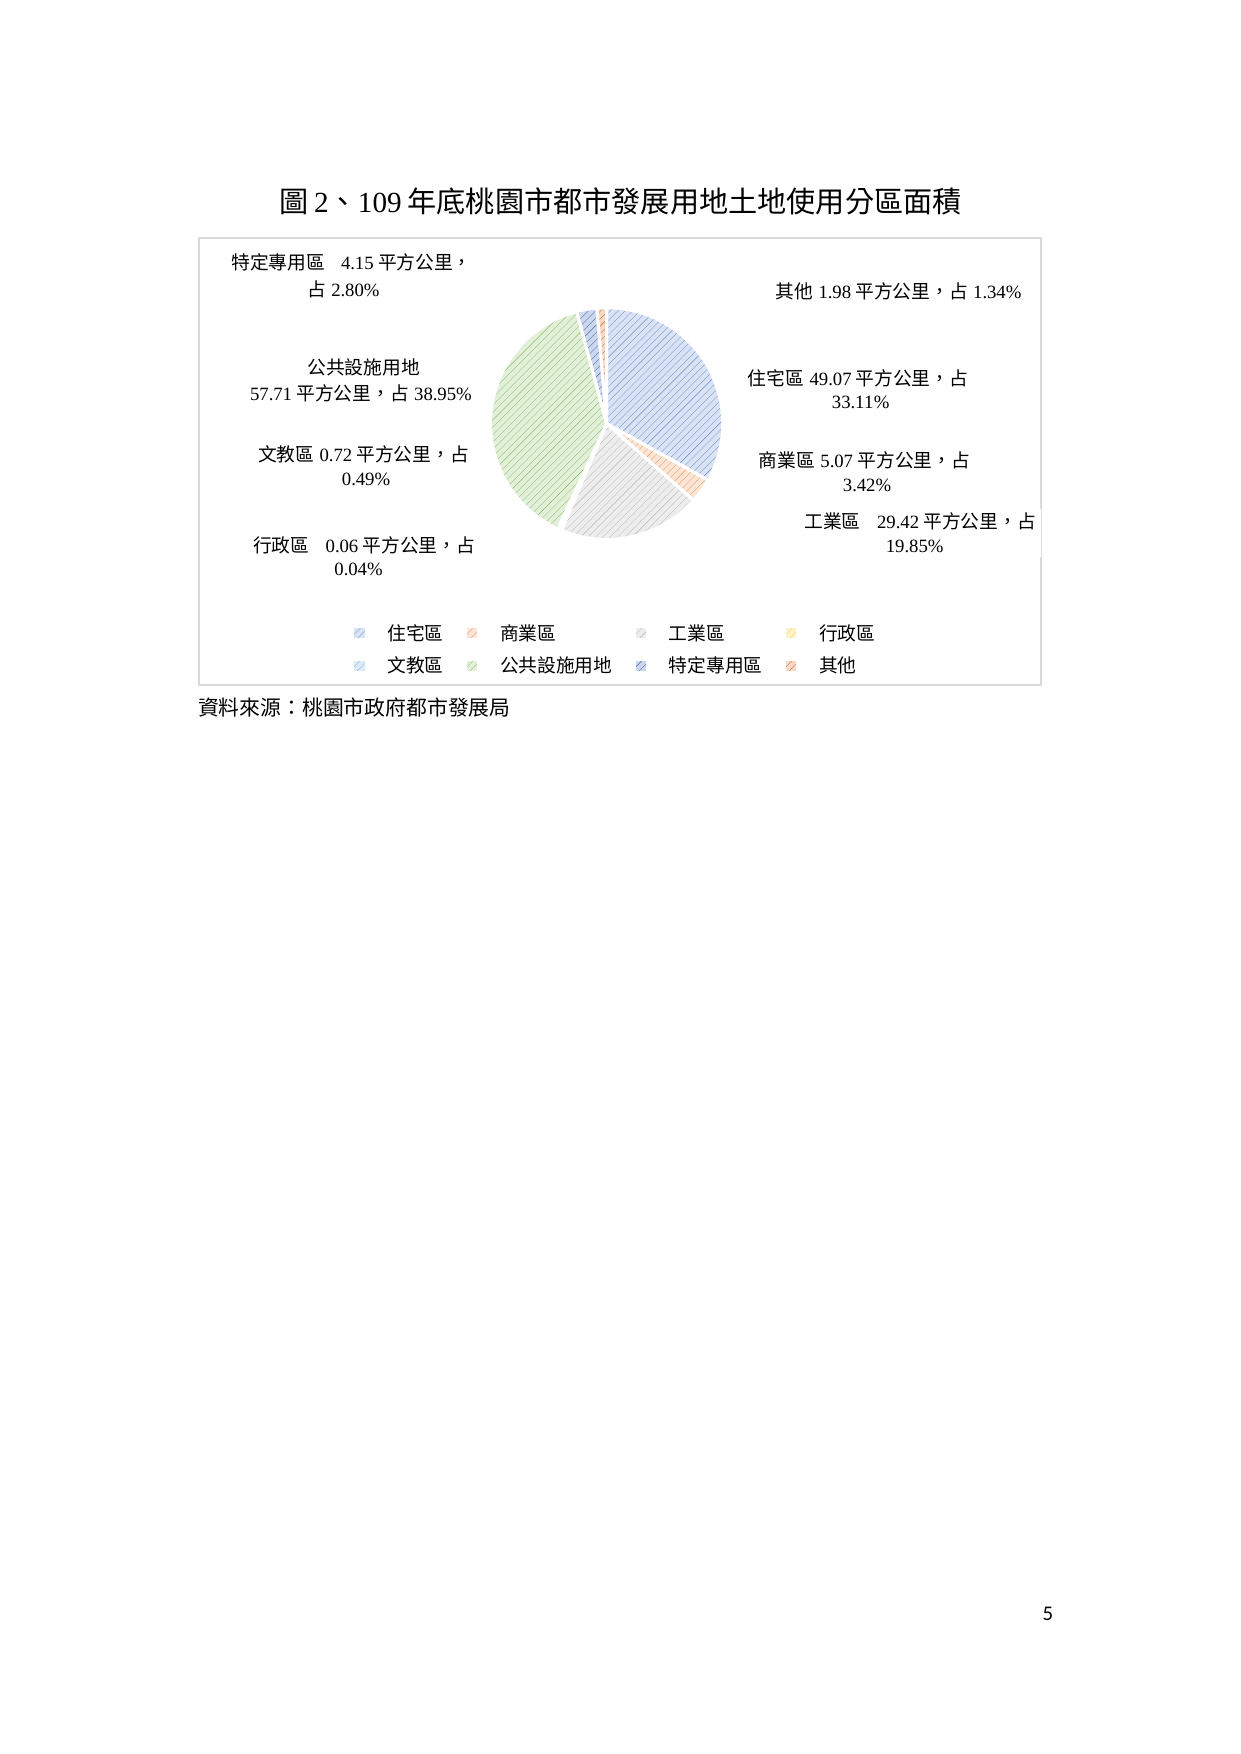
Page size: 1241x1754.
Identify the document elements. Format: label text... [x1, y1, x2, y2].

text 資料來源：桃園市政府都市發展局 [187, 687, 1053, 725]
text 圖2、109年底桃園市都市發展用地土地使用分區面積 [187, 162, 1053, 237]
